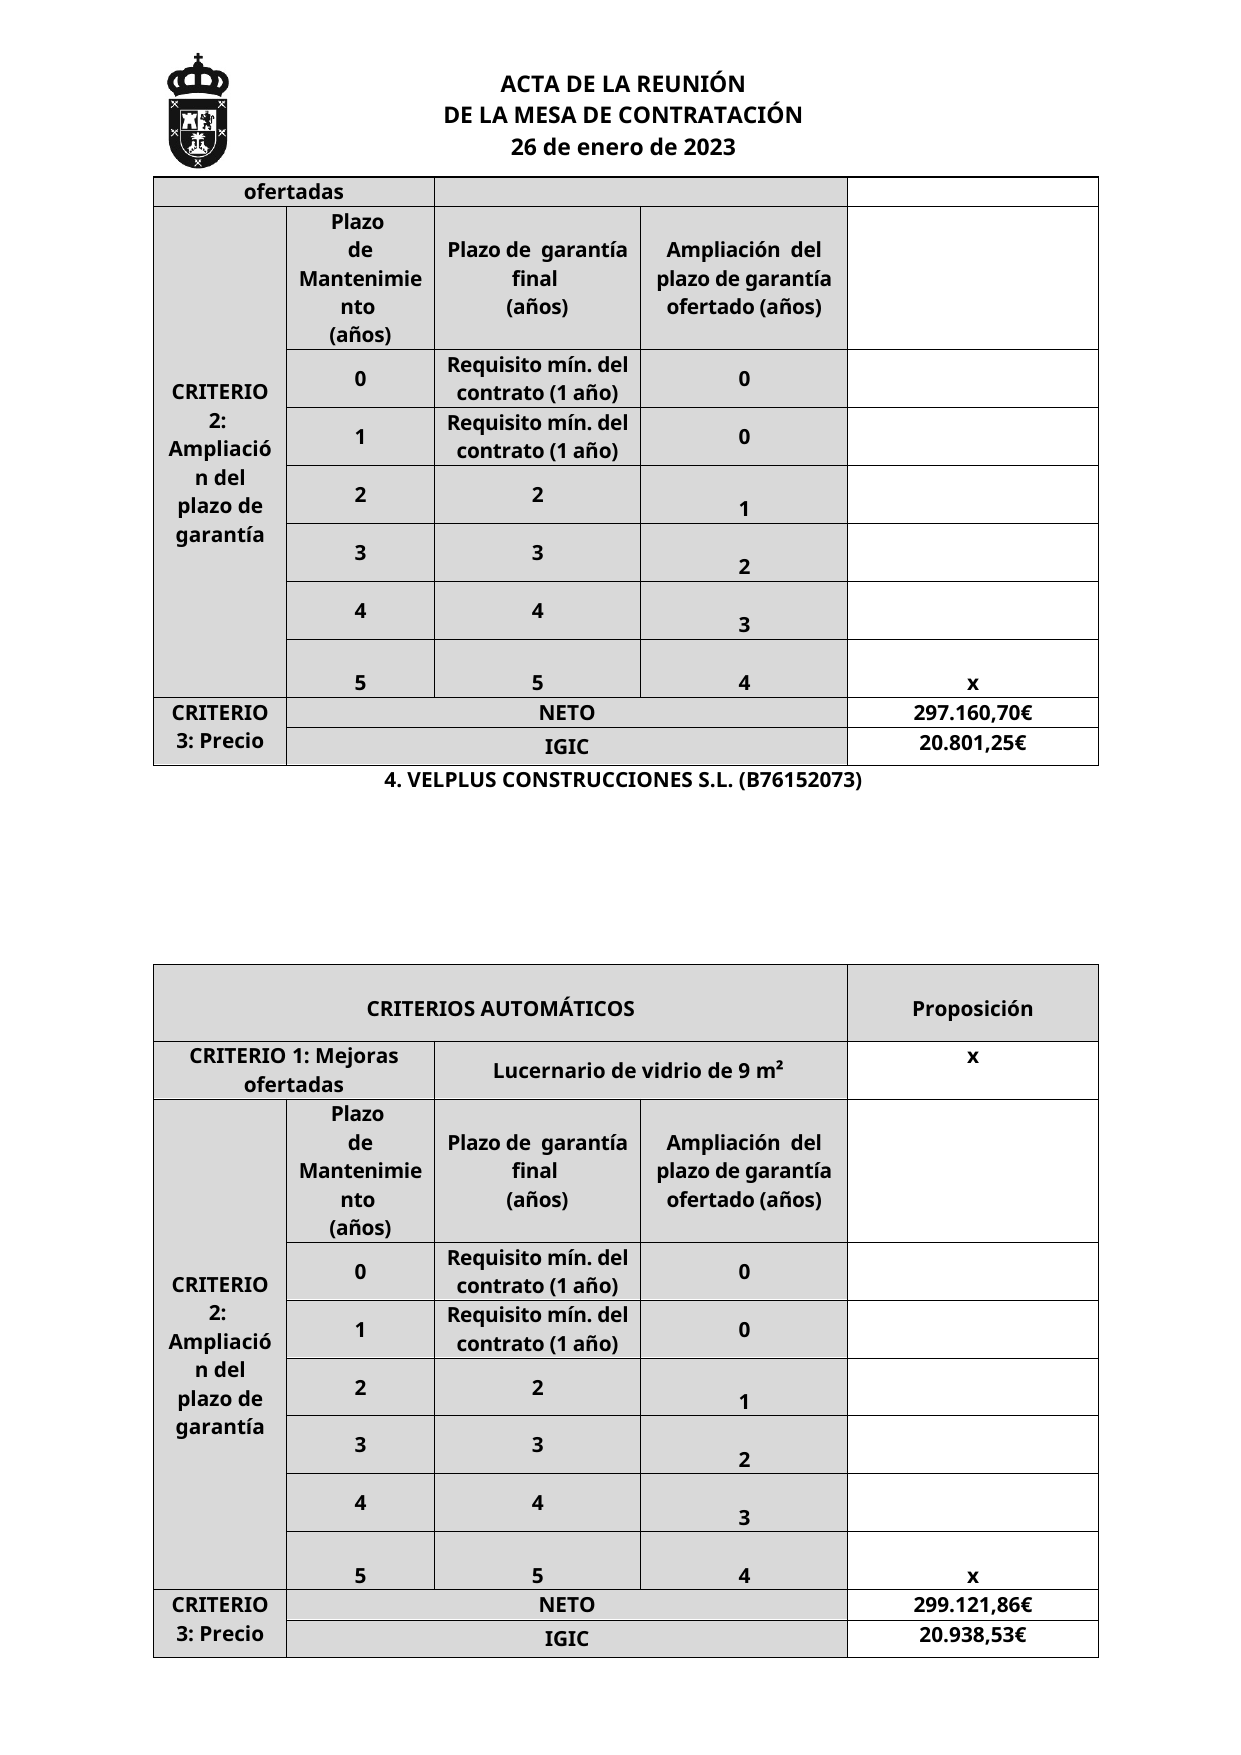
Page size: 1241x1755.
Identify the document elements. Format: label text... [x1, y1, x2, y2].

table_cell 3 [435, 524, 640, 581]
table_cell 299.121,86€ [848, 1590, 1098, 1619]
table_cell 3 [641, 582, 847, 639]
table_cell 0 [641, 1243, 847, 1299]
table_cell [848, 524, 1098, 581]
table_cell Ampliación del plazo de garantía ofertado (años) [641, 207, 847, 349]
table_cell ofertadas [154, 178, 434, 206]
table_cell [848, 1359, 1098, 1415]
table_cell IGIC [287, 1621, 847, 1657]
table_cell CRITERIO 3: Precio [154, 698, 286, 764]
table_cell 2 [641, 524, 847, 581]
table_cell Requisito mín. del contrato (1 año) [435, 350, 640, 407]
table_cell 5 [287, 640, 434, 697]
table_cell x [848, 1532, 1098, 1589]
table_cell 4 [435, 1474, 640, 1531]
table_cell [848, 408, 1098, 465]
table_cell Requisito mín. del contrato (1 año) [435, 1301, 640, 1357]
table_cell 3 [287, 524, 434, 581]
table_cell IGIC [287, 728, 847, 764]
table_cell [848, 350, 1098, 407]
table_cell 5 [435, 640, 640, 697]
table_cell 1 [641, 466, 847, 523]
table_cell [848, 1474, 1098, 1531]
table_cell NETO [287, 698, 847, 727]
table_cell 0 [287, 1243, 434, 1299]
table_cell [848, 1416, 1098, 1473]
table_cell 2 [641, 1416, 847, 1473]
table_cell Plazo de garantía final (años) [435, 207, 640, 349]
table_cell Ampliación del plazo de garantía ofertado (años) [641, 1100, 847, 1242]
table_cell 0 [641, 1301, 847, 1357]
table_cell CRITERIO 2: Ampliación del plazo de garantía [154, 207, 286, 697]
table_header CRITERIOS AUTOMÁTICOS [154, 965, 847, 1041]
table_cell 4 [287, 1474, 434, 1531]
table_cell 2 [435, 466, 640, 523]
table_cell Lucernario de vidrio de 9 m² [435, 1042, 847, 1098]
table_cell 20.938,53€ [848, 1621, 1098, 1657]
table_cell NETO [287, 1590, 847, 1619]
table_cell CRITERIO 1: Mejoras ofertadas [154, 1042, 434, 1098]
table_cell [848, 207, 1098, 349]
table_cell [435, 178, 847, 206]
table_cell 0 [287, 350, 434, 407]
text 4. VELPLUS CONSTRUCCIONES S.L. (B76152073) [153, 766, 1093, 794]
table_cell 5 [435, 1532, 640, 1589]
table_cell CRITERIO 3: Precio [154, 1590, 286, 1657]
table_cell x [848, 640, 1098, 697]
table_cell Plazo de Mantenimiento (años) [287, 1100, 434, 1242]
table_cell 2 [435, 1359, 640, 1415]
table_cell 3 [641, 1474, 847, 1531]
table_cell 1 [287, 1301, 434, 1357]
picture [164, 50, 231, 171]
table_cell 2 [287, 1359, 434, 1415]
table_cell Requisito mín. del contrato (1 año) [435, 1243, 640, 1299]
table_cell 4 [641, 1532, 847, 1589]
table_cell x [848, 1042, 1098, 1098]
table_cell Plazo de Mantenimiento (años) [287, 207, 434, 349]
table_cell Plazo de garantía final (años) [435, 1100, 640, 1242]
table_cell 20.801,25€ [848, 728, 1098, 764]
table_cell [848, 178, 1098, 206]
table_cell 4 [641, 640, 847, 697]
table_cell 1 [641, 1359, 847, 1415]
table_cell 5 [287, 1532, 434, 1589]
table_header Proposición [848, 965, 1098, 1041]
table_cell Requisito mín. del contrato (1 año) [435, 408, 640, 465]
table_cell 2 [287, 466, 434, 523]
table_cell 297.160,70€ [848, 698, 1098, 727]
table_cell [848, 1100, 1098, 1242]
table_cell 1 [287, 408, 434, 465]
table_cell CRITERIO 2: Ampliación del plazo de garantía [154, 1100, 286, 1589]
table_cell 0 [641, 350, 847, 407]
table_cell 3 [435, 1416, 640, 1473]
table_cell [848, 1243, 1098, 1299]
table_cell 4 [287, 582, 434, 639]
table_cell 0 [641, 408, 847, 465]
table_cell [848, 1301, 1098, 1357]
table_cell [848, 466, 1098, 523]
table_cell [848, 582, 1098, 639]
table_cell 4 [435, 582, 640, 639]
table_cell 3 [287, 1416, 434, 1473]
